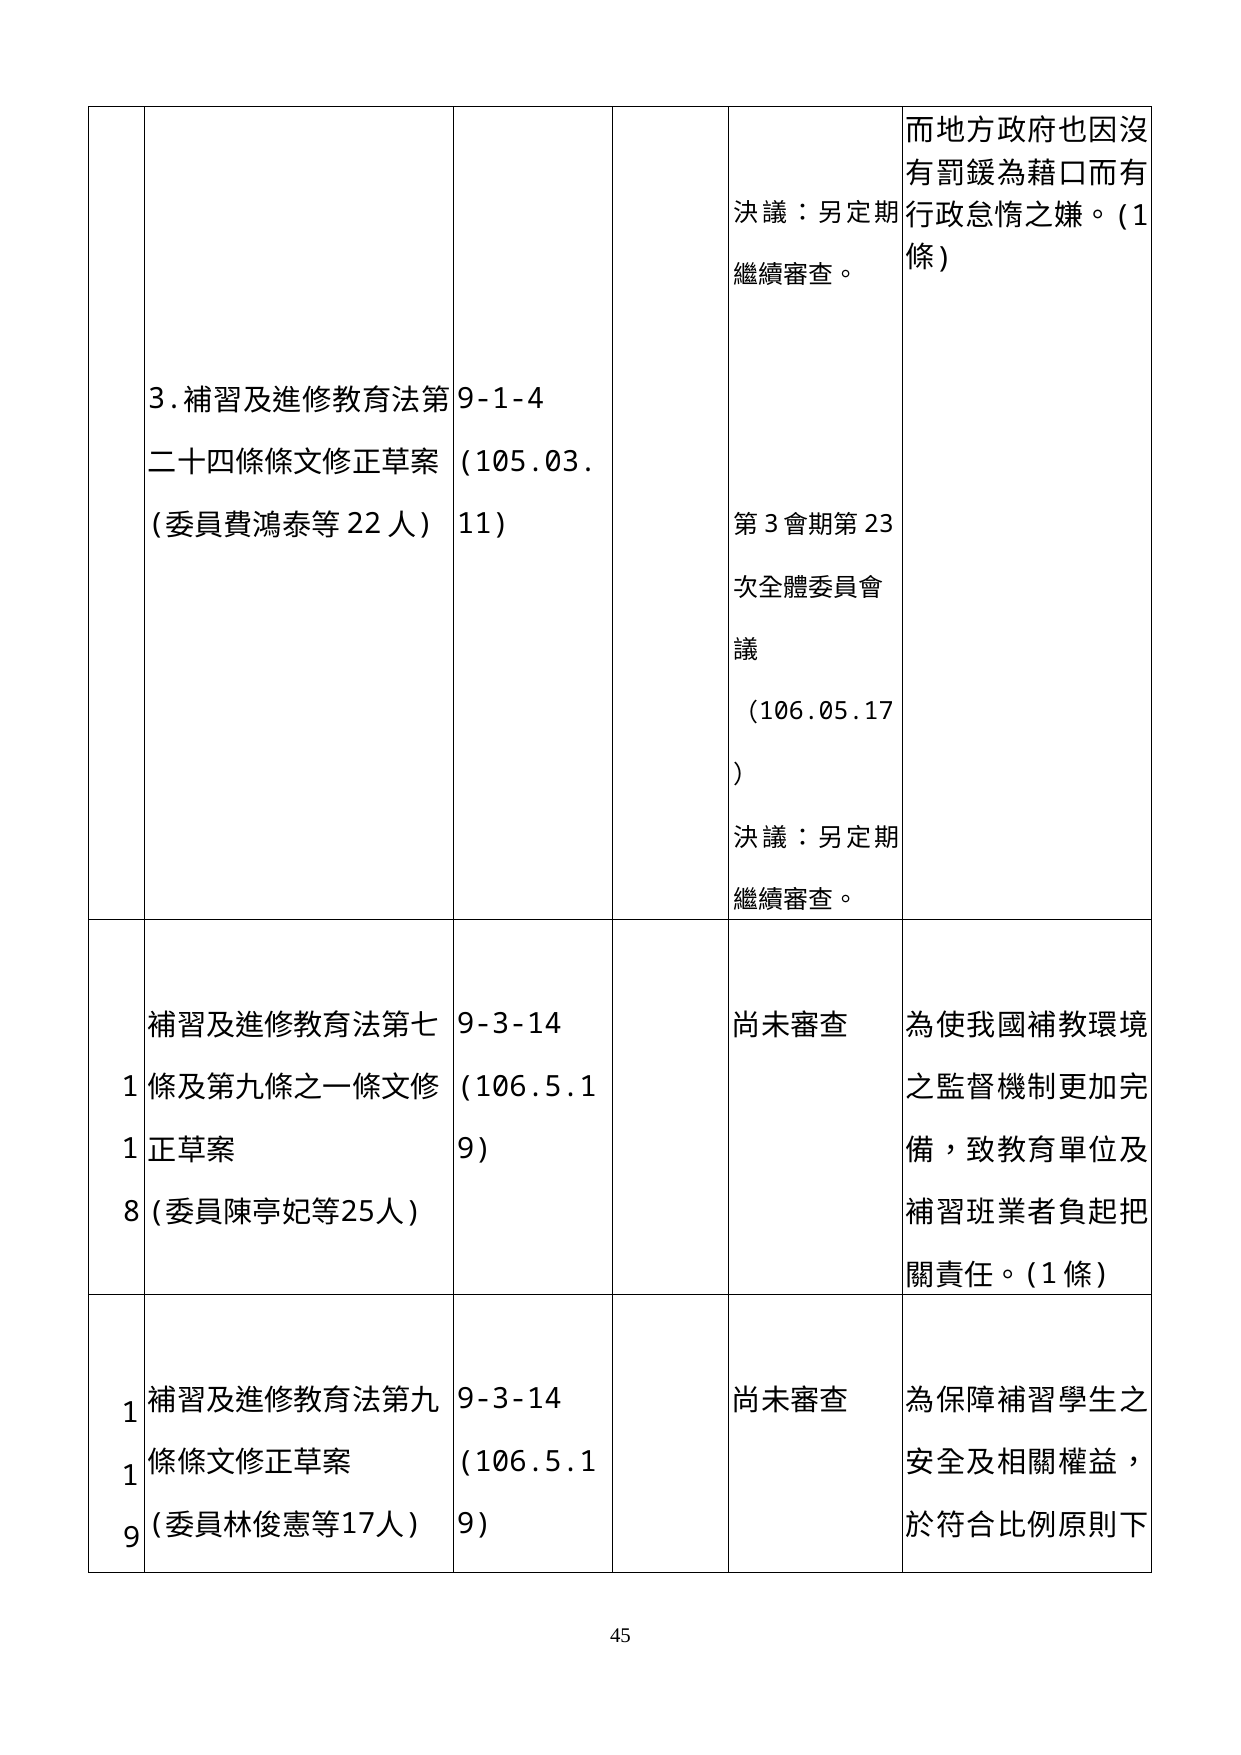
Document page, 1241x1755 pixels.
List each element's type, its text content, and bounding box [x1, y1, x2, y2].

table_cell 9-1-4 (105.03.11) [454, 107, 612, 918]
table_cell [89, 920, 144, 1293]
table_cell 尚未審查 [729, 1295, 902, 1572]
table_cell 9-3-14 (106.5.19) [454, 1295, 612, 1572]
table_cell 補習及進修教育法第九條條文修正草案 (委員林俊憲等17人) [145, 1295, 453, 1572]
table_cell 9-3-14 (106.5.19) [454, 920, 612, 1293]
table_cell 而地方政府也因沒有罰鍰為藉口而有行政怠惰之嫌。(1條) [903, 107, 1151, 918]
table_cell 為使我國補教環境之監督機制更加完備，致教育單位及補習班業者負起把關責任。(1條) [903, 920, 1151, 1293]
table_cell 為保障補習學生之安全及相關權益，於符合比例原則下 [903, 1295, 1151, 1572]
table_cell 補習及進修教育法第七條及第九條之一條文修正草案 (委員陳亭妃等25人) [145, 920, 453, 1293]
table_cell [89, 107, 144, 918]
table_cell 尚未審查 [729, 920, 902, 1293]
table_cell 3.補習及進修教育法第二十四條條文修正草案 (委員費鴻泰等22人) [145, 107, 453, 918]
table_cell 決議：另定期繼續審查。 第3會期第23次全體委員會議（106.05.17） 決議：另定期繼續審查。 [729, 107, 902, 918]
table_cell [613, 107, 728, 918]
table_cell [613, 1295, 728, 1572]
table_cell [613, 920, 728, 1293]
table_cell [89, 1295, 144, 1572]
